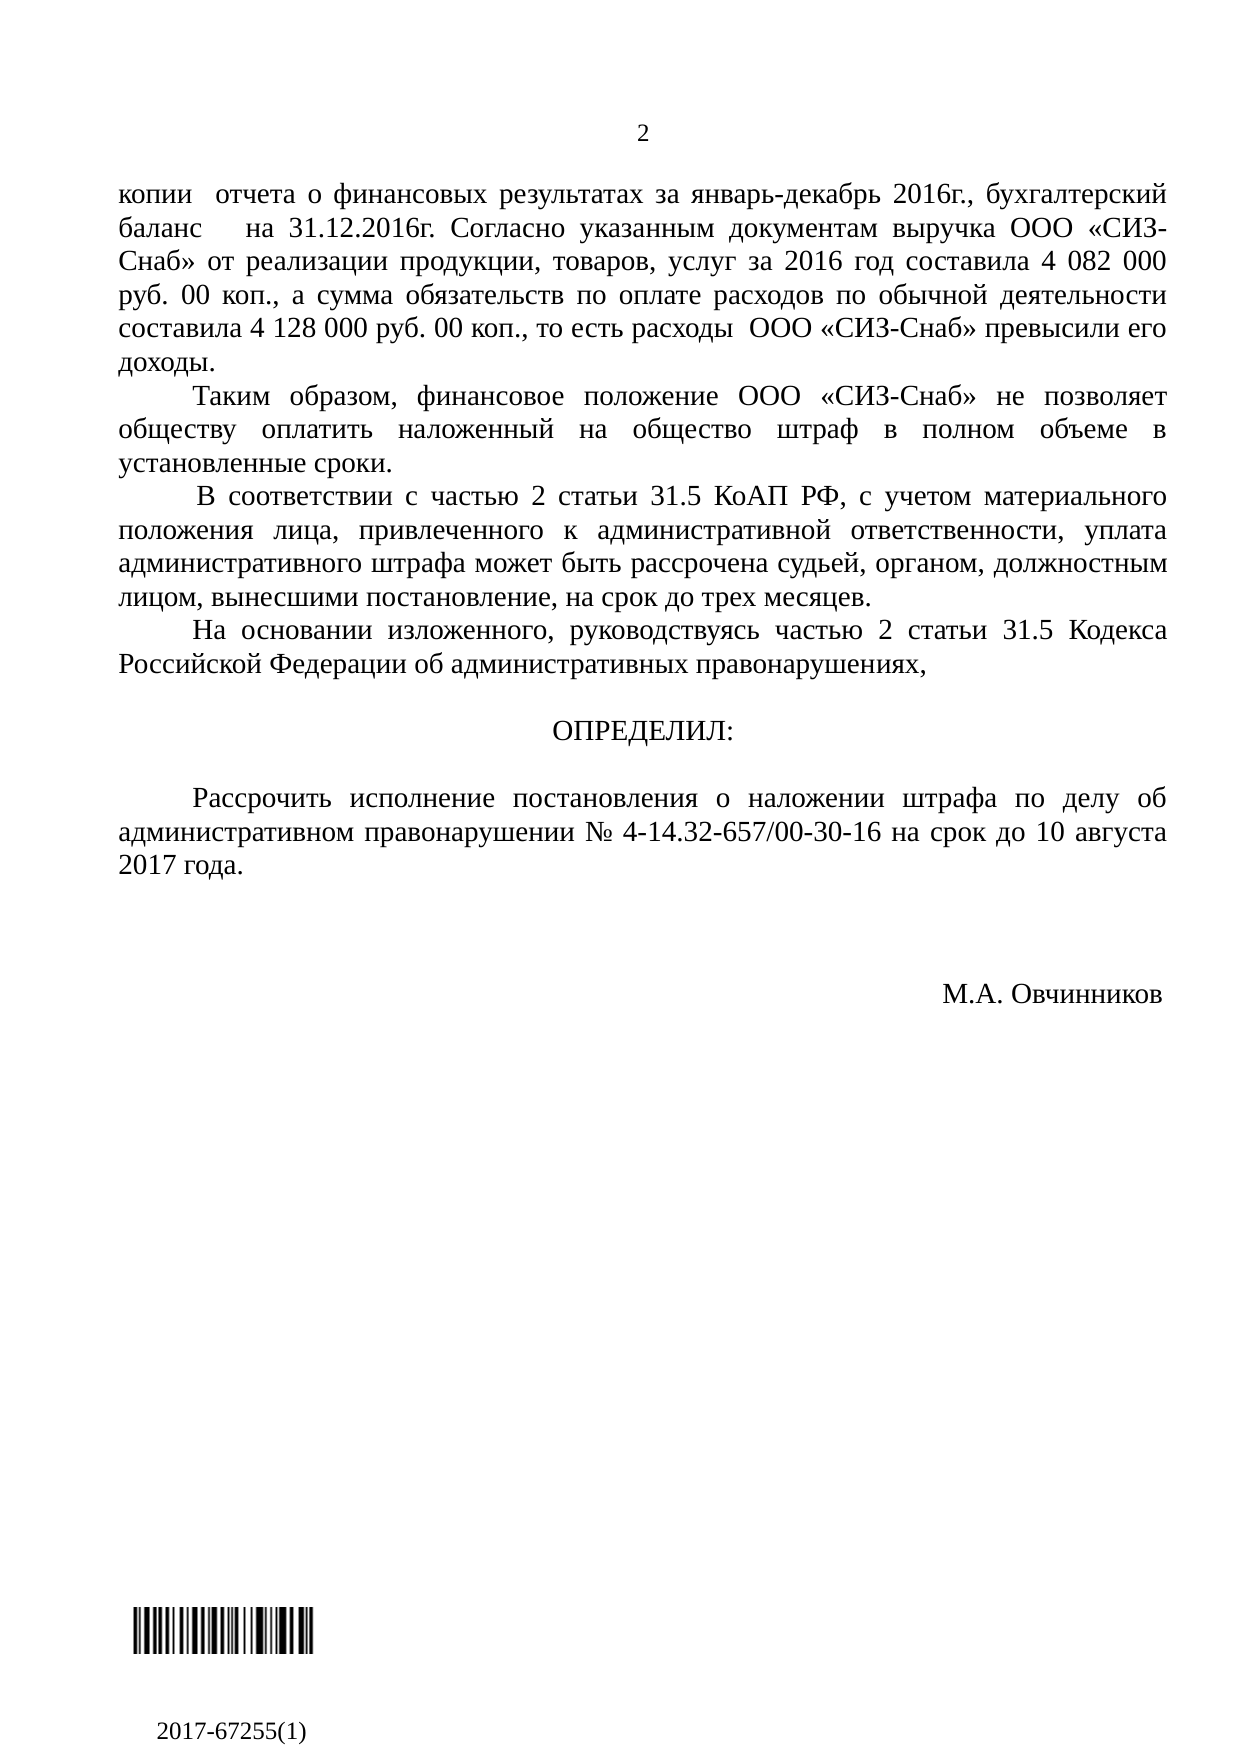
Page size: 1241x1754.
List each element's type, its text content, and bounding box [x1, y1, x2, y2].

text В соответствии с частью 2 статьи 31.5 КоАП РФ, с учетом материального положения лица, привлеченного к административной ответственности, уплата административного штрафа может быть рассрочена судьей, органом, должностным лицом, вынесшими постановление, на срок до трех месяцев. [118, 478, 1168, 612]
text Таким образом, финансовое положение ООО «СИЗ-Снаб» не позволяет обществу оплатить наложенный на общество штраф в полном объеме в установленные сроки. [118, 378, 1168, 478]
picture [118, 1607, 331, 1654]
text На основании изложенного, руководствуясь частью 2 статьи 31.5 Кодекса Российской Федерации об административных правонарушениях, [118, 612, 1168, 679]
text копии отчета о финансовых результатах за январь-декабрь 2016г., бухгалтерский баланс на 31.12.2016г. Согласно указанным документам выручка ООО «СИЗ-Снаб» от реализации продукции, товаров, услуг за 2016 год составила 4 082 000 руб. 00 коп., а сумма обязательств по оплате расходов по обычной деятельности составила 4 128 000 руб. 00 коп., то есть расходы ООО «СИЗ-Снаб» превысили его доходы. [118, 176, 1168, 378]
text Рассрочить исполнение постановления о наложении штрафа по делу об административном правонарушении № 4-14.32-657/00-30-16 на срок до 10 августа 2017 года. [118, 780, 1168, 881]
text М.А. Овчинников [118, 977, 1168, 1010]
text ОПРЕДЕЛИЛ: [118, 713, 1168, 747]
